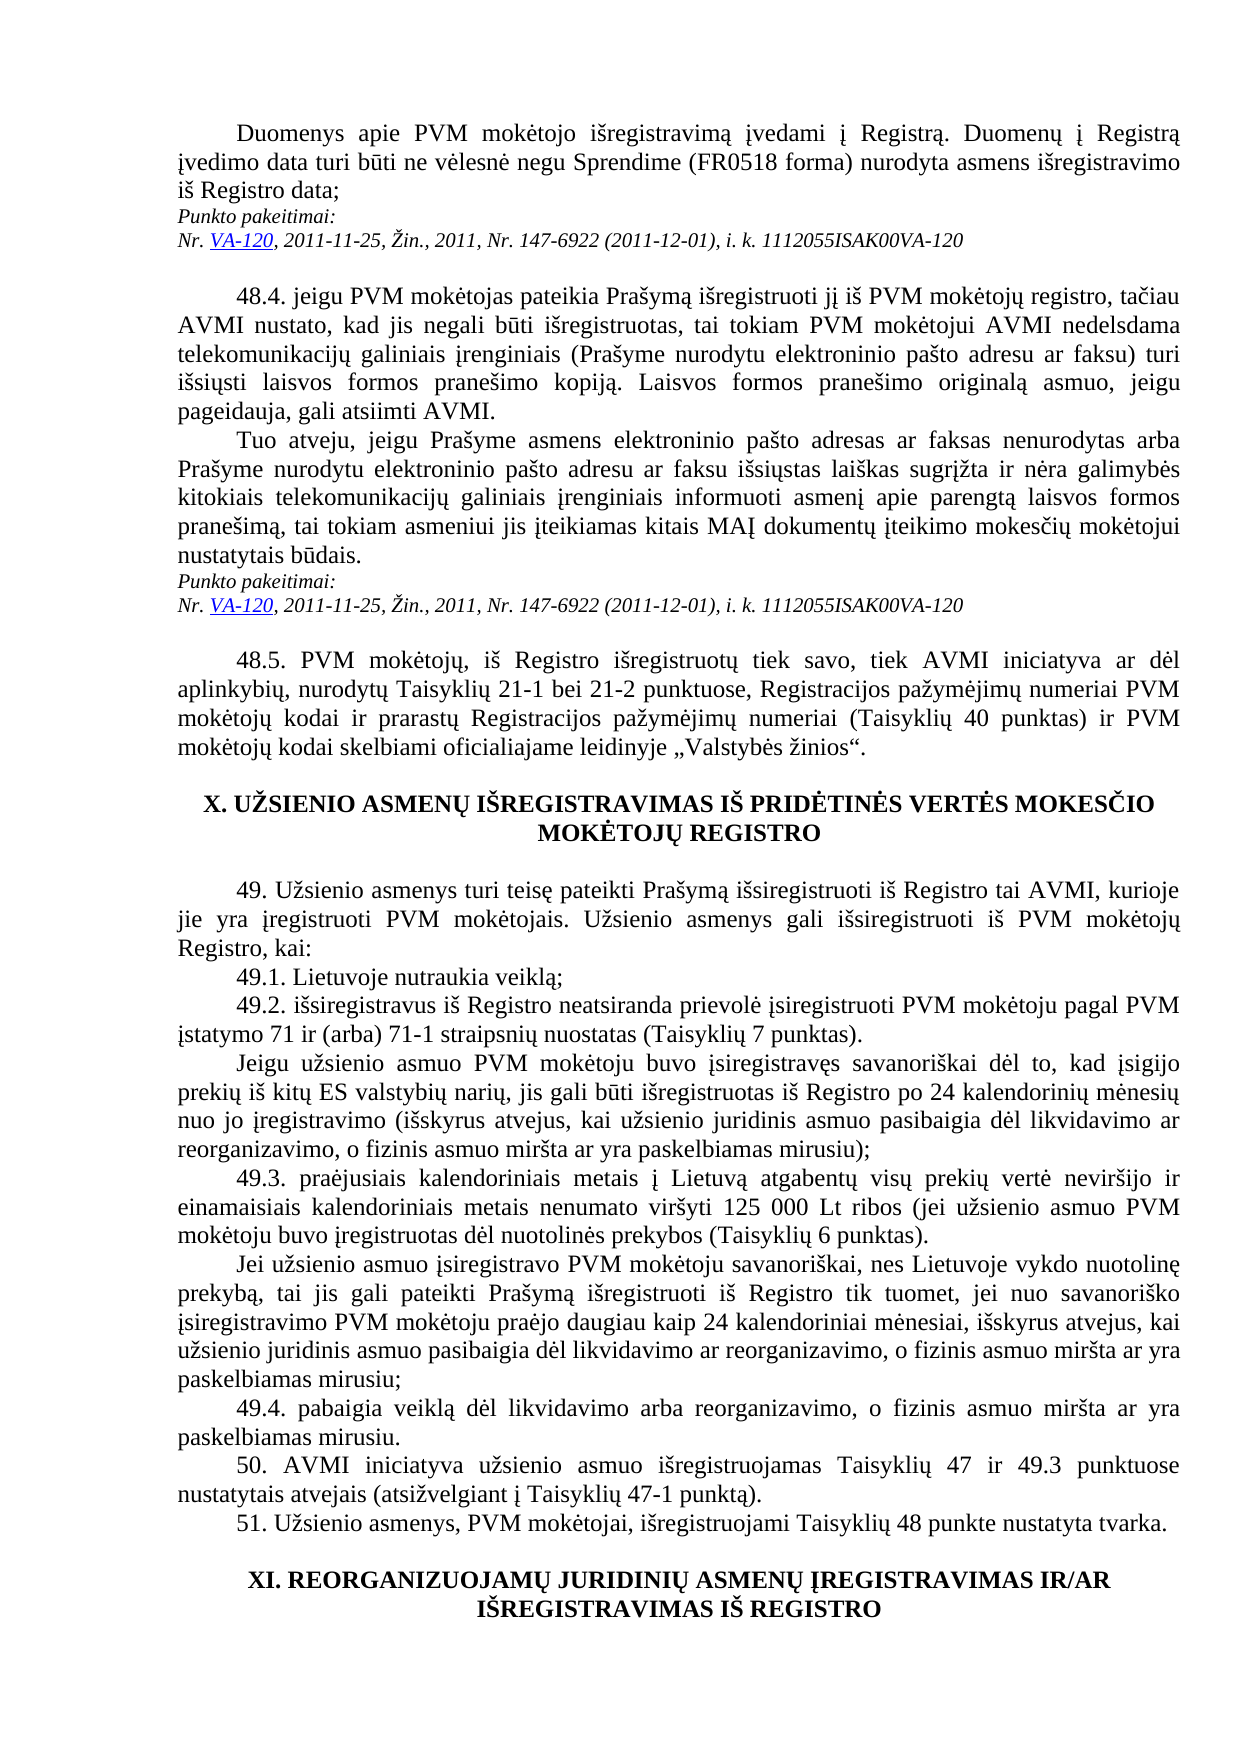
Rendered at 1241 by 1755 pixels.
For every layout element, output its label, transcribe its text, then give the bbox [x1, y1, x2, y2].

text XI. REORGANIZUOJAMŲ JURIDINIŲ ASMENŲ ĮREGISTRAVIMAS IR/AR IŠREGISTRAVIMAS IŠ REGISTRO [177, 1566, 1181, 1623]
text 50. AVMI iniciatyva užsienio asmuo išregistruojamas Taisyklių 47 ir 49.3 punktuose nustatytais atvejais (atsižvelgiant į Taisyklių 47-1 punktą). [177, 1451, 1181, 1508]
text Tuo atveju, jeigu Prašyme asmens elektroninio pašto adresas ar faksas nenurodytas arba Prašyme nurodytu elektroninio pašto adresu ar faksu išsiųstas laiškas sugrįžta ir nėra galimybės kitokiais telekomunikacijų galiniais įrenginiais informuoti asmenį apie parengtą laisvos formos pranešimą, tai tokiam asmeniui jis įteikiamas kitais MAĮ dokumentų įteikimo mokesčių mokėtojui nustatytais būdais. [177, 425, 1181, 569]
text Duomenys apie PVM mokėtojo išregistravimą įvedami į Registrą. Duomenų į Registrą įvedimo data turi būti ne vėlesnė negu Sprendime (FR0518 forma) nurodyta asmens išregistravimo iš Registro data; [177, 118, 1181, 204]
text 49.4. pabaigia veiklą dėl likvidavimo arba reorganizavimo, o fizinis asmuo miršta ar yra paskelbiamas mirusiu. [177, 1393, 1181, 1451]
text 48.4. jeigu PVM mokėtojas pateikia Prašymą išregistruoti jį iš PVM mokėtojų registro, tačiau AVMI nustato, kad jis negali būti išregistruotas, tai tokiam PVM mokėtojui AVMI nedelsdama telekomunikacijų galiniais įrenginiais (Prašyme nurodytu elektroninio pašto adresu ar faksu) turi išsiųsti laisvos formos pranešimo kopiją. Laisvos formos pranešimo originalą asmuo, jeigu pageidauja, gali atsiimti AVMI. [177, 281, 1181, 425]
text 51. Užsienio asmenys, PVM mokėtojai, išregistruojami Taisyklių 48 punkte nustatyta tvarka. [177, 1508, 1181, 1537]
text Jei užsienio asmuo įsiregistravo PVM mokėtoju savanoriškai, nes Lietuvoje vykdo nuotolinę prekybą, tai jis gali pateikti Prašymą išregistruoti iš Registro tik tuomet, jei nuo savanoriško įsiregistravimo PVM mokėtoju praėjo daugiau kaip 24 kalendoriniai mėnesiai, išskyrus atvejus, kai užsienio juridinis asmuo pasibaigia dėl likvidavimo ar reorganizavimo, o fizinis asmuo miršta ar yra paskelbiamas mirusiu; [177, 1249, 1181, 1393]
text 49.2. išsiregistravus iš Registro neatsiranda prievolė įsiregistruoti PVM mokėtoju pagal PVM įstatymo 71 ir (arba) 71-1 straipsnių nuostatas (Taisyklių 7 punktas). [177, 991, 1181, 1048]
text 49.1. Lietuvoje nutraukia veiklą; [177, 962, 1181, 991]
text Jeigu užsienio asmuo PVM mokėtoju buvo įsiregistravęs savanoriškai dėl to, kad įsigijo prekių iš kitų ES valstybių narių, jis gali būti išregistruotas iš Registro po 24 kalendorinių mėnesių nuo jo įregistravimo (išskyrus atvejus, kai užsienio juridinis asmuo pasibaigia dėl likvidavimo ar reorganizavimo, o fizinis asmuo miršta ar yra paskelbiamas mirusiu); [177, 1048, 1181, 1163]
text Nr. VA-120, 2011-11-25, Žin., 2011, Nr. 147-6922 (2011-12-01), i. k. 1112055ISAK00VA-120 [177, 593, 1181, 617]
text 49.3. praėjusiais kalendoriniais metais į Lietuvą atgabentų visų prekių vertė neviršijo ir einamaisiais kalendoriniais metais nenumato viršyti 125 000 Lt ribos (jei užsienio asmuo PVM mokėtoju buvo įregistruotas dėl nuotolinės prekybos (Taisyklių 6 punktas). [177, 1163, 1181, 1249]
text 48.5. PVM mokėtojų, iš Registro išregistruotų tiek savo, tiek AVMI iniciatyva ar dėl aplinkybių, nurodytų Taisyklių 21-1 bei 21-2 punktuose, Registracijos pažymėjimų numeriai PVM mokėtojų kodai ir prarastų Registracijos pažymėjimų numeriai (Taisyklių 40 punktas) ir PVM mokėtojų kodai skelbiami oficialiajame leidinyje „Valstybės žinios“. [177, 646, 1181, 761]
text Punkto pakeitimai: [177, 204, 1181, 228]
text 49. Užsienio asmenys turi teisę pateikti Prašymą išsiregistruoti iš Registro tai AVMI, kurioje jie yra įregistruoti PVM mokėtojais. Užsienio asmenys gali išsiregistruoti iš PVM mokėtojų Registro, kai: [177, 876, 1181, 962]
text Punkto pakeitimai: [177, 569, 1181, 593]
text Nr. VA-120, 2011-11-25, Žin., 2011, Nr. 147-6922 (2011-12-01), i. k. 1112055ISAK00VA-120 [177, 228, 1181, 252]
text X. UŽSIENIO ASMENŲ IŠREGISTRAVIMAS IŠ PRIDĖTINĖS VERTĖS MOKESČIO MOKĖTOJŲ REGISTRO [177, 789, 1181, 847]
